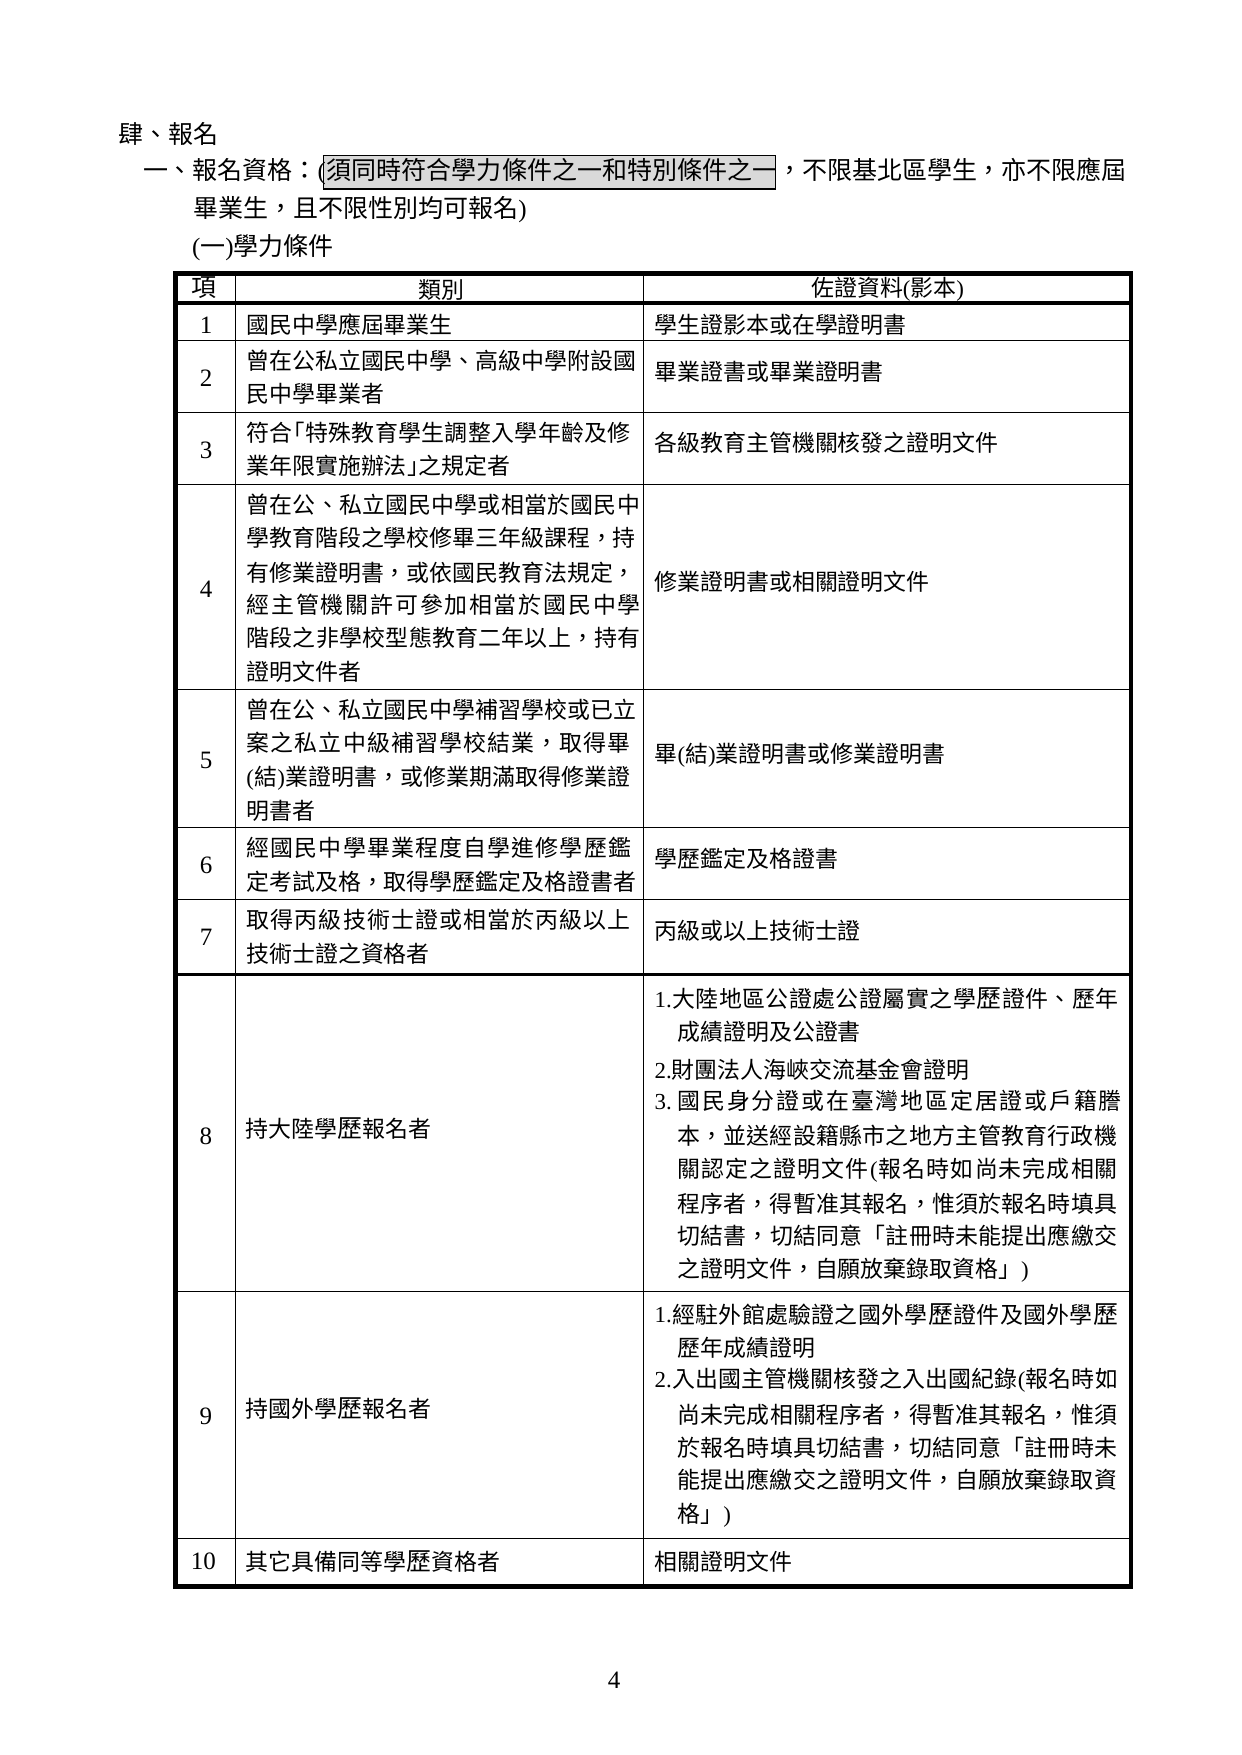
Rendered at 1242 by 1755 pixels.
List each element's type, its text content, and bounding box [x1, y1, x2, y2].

table_cell 3 [178, 413, 235, 483]
table_cell 1.大陸地區公證處公證屬實之學歷證件、歷年 成績證明及公證書 2.財團法人海峽交流基金會證明 3. 國民身分證或在臺灣地區定居證或戶籍謄 本，並送經設籍縣市之地方主管教育行政機 關認定之證明文件(報名時如尚未完成相關 程序者，得暫准其報名，惟須於報名時填具 切結書，切結同意「註冊時未能提出應繳交 之證明文件，自願放棄錄取資格」) [644, 976, 1129, 1291]
table_header 類別 [236, 276, 643, 301]
table_cell 丙級或以上技術士證 [644, 900, 1129, 973]
table_cell 4 [178, 485, 235, 689]
table_cell 8 [178, 976, 235, 1291]
table_cell 畢(結)業證明書或修業證明書 [644, 690, 1129, 827]
text (一)學力條件 [192, 225, 1148, 260]
table_cell 經國民中學畢業程度自學進修學歷鑑 定考試及格，取得學歷鑑定及格證書者 [236, 828, 643, 899]
table_cell 持大陸學歷報名者 [236, 976, 643, 1291]
table_cell 1.經駐外館處驗證之國外學歷證件及國外學歷 歷年成績證明 2.入出國主管機關核發之入出國紀錄(報名時如 尚未完成相關程序者，得暫准其報名，惟須 於報名時填具切結書，切結同意「註冊時未 能提出應繳交之證明文件，自願放棄錄取資 格」) [644, 1292, 1129, 1538]
table_cell 1 [178, 305, 235, 340]
table_cell 10 [178, 1539, 235, 1584]
table_header 佐證資料(影本) [802, 276, 1129, 301]
text 一、報名資格：(須同時符合學力條件之一和特別條件之一，不限基北區學生，亦不限應屆 畢業生，且不限性別均可報名) [143, 150, 1132, 225]
table_cell 學歷鑑定及格證書 [644, 828, 1129, 899]
table_header 項 [178, 276, 235, 301]
table_cell 2 [178, 341, 235, 412]
table_cell 相關證明文件 [644, 1539, 802, 1584]
table_cell 其它具備同等學歷資格者 [236, 1539, 643, 1584]
table_cell 曾在公、私立國民中學補習學校或已立 案之私立中級補習學校結業，取得畢 (結)業證明書，或修業期滿取得修業證 明書者 [236, 690, 643, 827]
table_header [644, 276, 802, 301]
table_cell 取得丙級技術士證或相當於丙級以上 技術士證之資格者 [236, 900, 643, 973]
table_cell 畢業證書或畢業證明書 [644, 341, 1129, 412]
table_cell 曾在公、私立國民中學或相當於國民中 學教育階段之學校修畢三年級課程，持 有修業證明書，或依國民教育法規定， 經主管機關許可參加相當於國民中學 階段之非學校型態教育二年以上，持有 證明文件者 [236, 485, 643, 689]
table_cell 學生證影本或在學證明書 [644, 305, 1129, 340]
table_cell 5 [178, 690, 235, 827]
table_cell 持國外學歷報名者 [236, 1292, 643, 1538]
table_cell 9 [178, 1292, 235, 1538]
table_cell 國民中學應屆畢業生 [236, 305, 643, 340]
text 肆、報名 [118, 112, 1148, 147]
table_cell 7 [178, 900, 235, 973]
table_cell 符合｢特殊教育學生調整入學年齡及修 業年限實施辦法｣之規定者 [236, 413, 643, 483]
table_cell 修業證明書或相關證明文件 [644, 485, 1129, 689]
table_cell 6 [178, 828, 235, 899]
table_cell [802, 1539, 1129, 1584]
table_cell 各級教育主管機關核發之證明文件 [644, 413, 1129, 483]
table_cell 曾在公私立國民中學、高級中學附設國 民中學畢業者 [236, 341, 643, 412]
